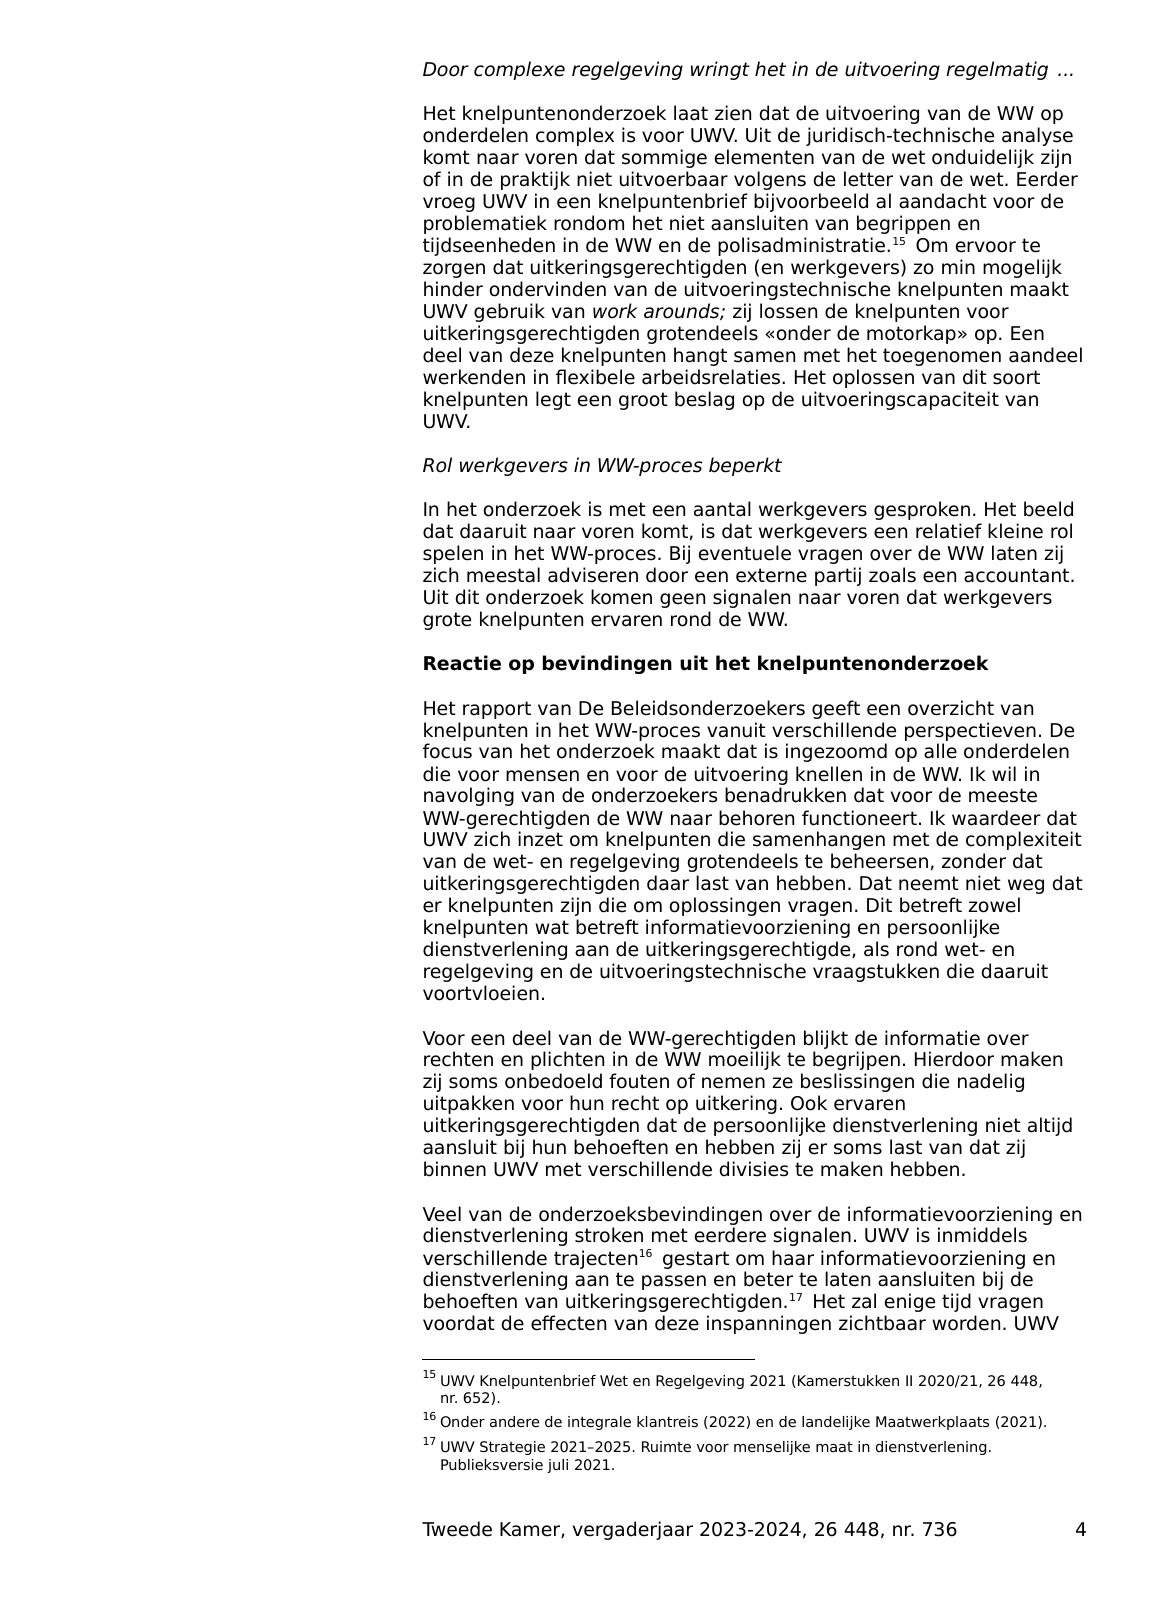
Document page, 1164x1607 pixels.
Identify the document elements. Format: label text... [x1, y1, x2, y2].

subtitle Door complexe regelgeving wringt het in de uitvoering regelmatig ... [422, 59, 1087, 81]
subtitle Reactie op bevindingen uit het knelpuntenonderzoek [422, 653, 1087, 675]
text Onder andere de integrale klantreis (2022) en de landelijke Maatwerkplaats (2021). [422, 1410, 1087, 1432]
text Voor een deel van de WW-gerechtigden blijkt de informatie over rechten en plichten in de WW moeilijk te begrijpen. Hierdoor maken zij soms onbedoeld fouten of nemen ze beslissingen die nadelig uitpakken voor hun recht op uitkering. Ook ervaren uitkeringsgerechtigden dat de persoonlijke dienstverlening niet altijd aansluit bij hun behoeften en hebben zij er soms last van dat zij binnen UWV met verschillende divisies te maken hebben. [422, 1027, 1087, 1181]
text Het rapport van De Beleidsonderzoekers geeft een overzicht van knelpunten in het WW-proces vanuit verschillende perspectieven. De focus van het onderzoek maakt dat is ingezoomd op alle onderdelen die voor mensen en voor de uitvoering knellen in de WW. Ik wil in navolging van de onderzoekers benadrukken dat voor de meeste WW-gerechtigden de WW naar behoren functioneert. Ik waardeer dat UWV zich inzet om knelpunten die samenhangen met de complexiteit van de wet- en regelgeving grotendeels te beheersen, zonder dat uitkeringsgerechtigden daar last van hebben. Dat neemt niet weg dat er knelpunten zijn die om oplossingen vragen. Dit betreft zowel knelpunten wat betreft informatievoorziening en persoonlijke dienstverlening aan de uitkeringsgerechtigde, als rond wet- en regelgeving en de uitvoeringstechnische vraagstukken die daaruit voortvloeien. [422, 697, 1087, 1005]
text UWV Strategie 2021–2025. Ruimte voor menselijke maat in dienstverlening. Publieksversie juli 2021. [422, 1435, 1087, 1474]
text UWV Knelpuntenbrief Wet en Regelgeving 2021 (Kamerstukken II 2020/21, 26 448, nr. 652). [422, 1368, 1087, 1407]
text In het onderzoek is met een aantal werkgevers gesproken. Het beeld dat daaruit naar voren komt, is dat werkgevers een relatief kleine rol spelen in het WW-proces. Bij eventuele vragen over de WW laten zij zich meestal adviseren door een externe partij zoals een accountant. Uit dit onderzoek komen geen signalen naar voren dat werkgevers grote knelpunten ervaren rond de WW. [422, 499, 1087, 631]
text Veel van de onderzoeksbevindingen over de informatievoorziening en dienstverlening stroken met eerdere signalen. UWV is inmiddels verschillende trajecten gestart om haar informatievoorziening en dienstverlening aan te passen en beter te laten aansluiten bij de behoeften van uitkeringsgerechtigden. Het zal enige tijd vragen voordat de effecten van deze inspanningen zichtbaar worden. UWV [422, 1203, 1087, 1335]
subtitle Rol werkgevers in WW-proces beperkt [422, 455, 1087, 477]
text Het knelpuntenonderzoek laat zien dat de uitvoering van de WW op onderdelen complex is voor UWV. Uit de juridisch-technische analyse komt naar voren dat sommige elementen van de wet onduidelijk zijn of in de praktijk niet uitvoerbaar volgens de letter van de wet. Eerder vroeg UWV in een knelpuntenbrief bijvoorbeeld al aandacht voor de problematiek rondom het niet aansluiten van begrippen en tijdseenheden in de WW en de polisadministratie. Om ervoor te zorgen dat uitkeringsgerechtigden (en werkgevers) zo min mogelijk hinder ondervinden van de uitvoeringstechnische knelpunten maakt UWV gebruik van work arounds; zij lossen de knelpunten voor uitkeringsgerechtigden grotendeels «onder de motorkap» op. Een deel van deze knelpunten hangt samen met het toegenomen aandeel werkenden in flexibele arbeidsrelaties. Het oplossen van dit soort knelpunten legt een groot beslag op de uitvoeringscapaciteit van UWV. [422, 103, 1087, 433]
